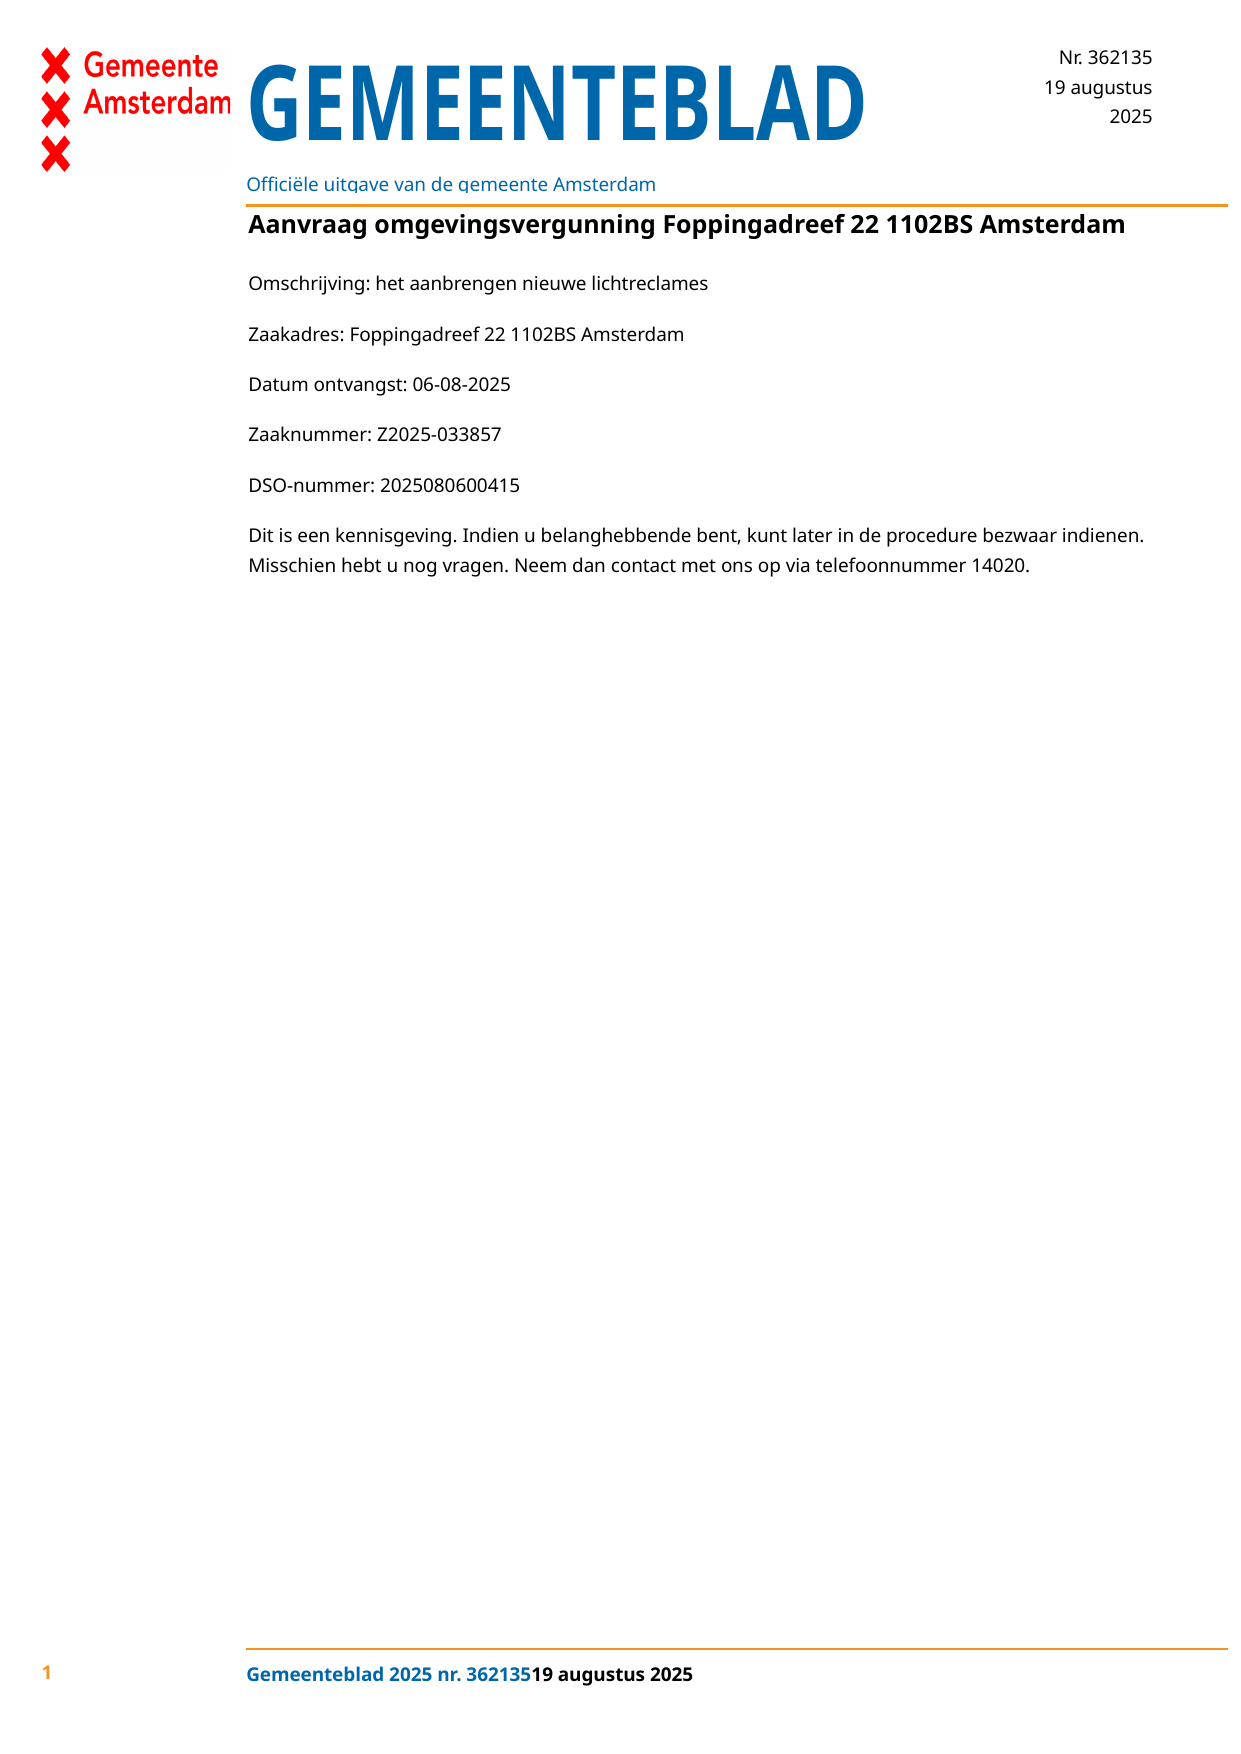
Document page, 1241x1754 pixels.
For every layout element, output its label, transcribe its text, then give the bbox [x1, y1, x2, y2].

text Zaakadres: Foppingadreef 22 1102BS Amsterdam [248, 321, 1152, 346]
text Aanvraag omgevingsvergunning Foppingadreef 22 1102BS Amsterdam [248, 207, 1152, 241]
text Dit is een kennisgeving. Indien u belanghebbende bent, kunt later in de procedure bezwaar indienen. Misschien hebt u nog vragen. Neem dan contact met ons op via telefoonnummer 14020. [248, 522, 1152, 578]
picture [41, 47, 231, 172]
text Datum ontvangst: 06-08-2025 [248, 371, 1152, 397]
text Omschrijving: het aanbrengen nieuwe lichtreclames [248, 270, 1152, 296]
text DSO-nummer: 2025080600415 [248, 472, 1152, 498]
text Zaaknummer: Z2025-033857 [248, 422, 1152, 447]
